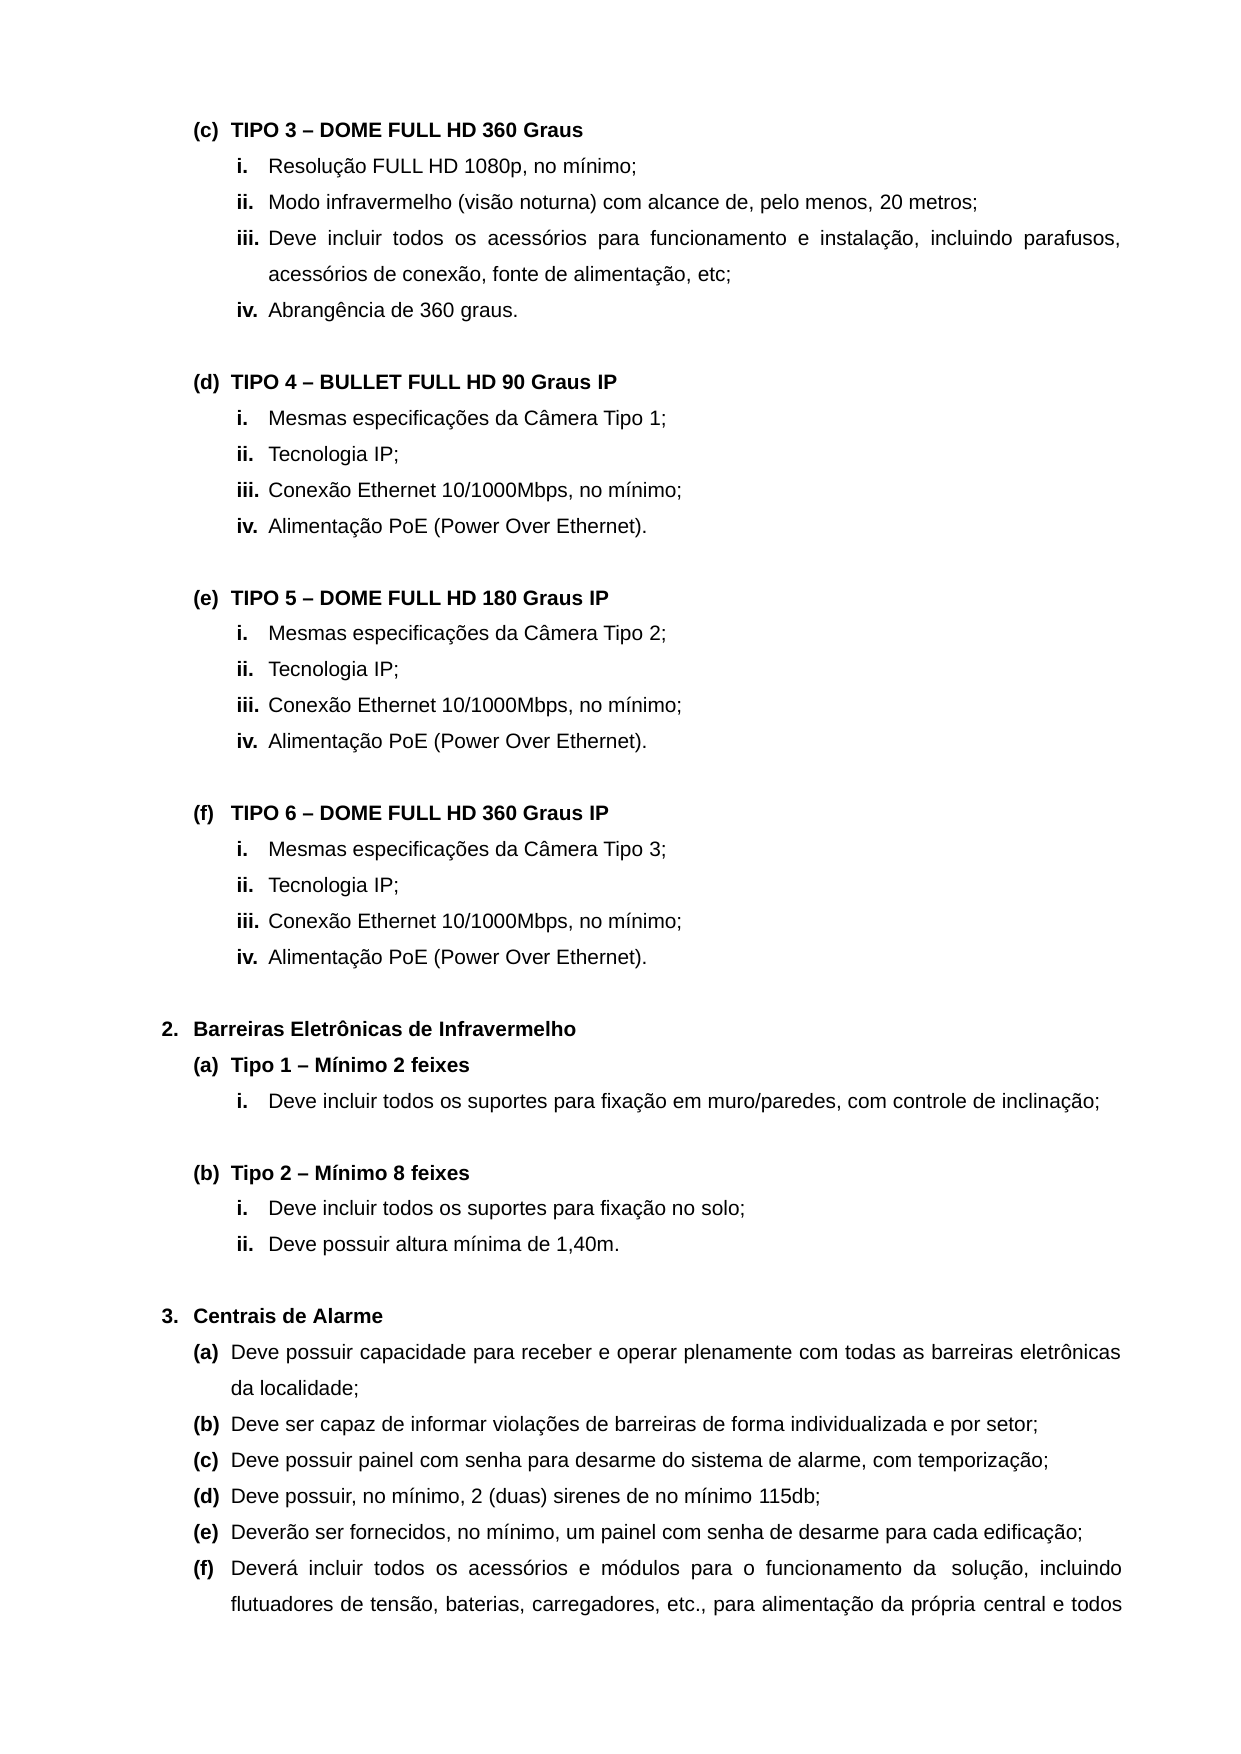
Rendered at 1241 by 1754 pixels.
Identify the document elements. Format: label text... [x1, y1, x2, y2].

list Deve possuir painel com senha para desarme do sistema de alarme, com temporização; [193, 1448, 1122, 1472]
list Modo infravermelho (visão noturna) com alcance de, pelo menos, 20 metros; [231, 190, 1122, 214]
list Mesmas especificações da Câmera Tipo 2; [231, 621, 1122, 645]
list Deve possuir capacidade para receber e operar plenamente com todas as barreiras eletrônicas da localidade; [193, 1340, 1122, 1400]
list Tecnologia IP; [231, 657, 1122, 681]
list Tecnologia IP; [231, 442, 1122, 466]
list Alimentação PoE (Power Over Ethernet). [231, 945, 1122, 969]
list Alimentação PoE (Power Over Ethernet). [231, 729, 1122, 753]
list Deverá incluir todos os acessórios e módulos para o funcionamento da solução, incluindo flutuadores de tensão, baterias, carregadores, etc., para alimentação da própria central e todos [193, 1556, 1122, 1616]
list Conexão Ethernet 10/1000Mbps, no mínimo; [231, 477, 1122, 501]
list Conexão Ethernet 10/1000Mbps, no mínimo; [231, 693, 1122, 717]
list Mesmas especificações da Câmera Tipo 1; [231, 406, 1122, 429]
list TIPO 6 – DOME FULL HD 360 Graus IP [193, 801, 1122, 825]
list Barreiras Eletrônicas de Infravermelho [156, 1017, 1122, 1041]
list Deve ser capaz de informar violações de barreiras de forma individualizada e por setor; [193, 1412, 1122, 1436]
list Centrais de Alarme [156, 1304, 1122, 1328]
list Deve incluir todos os acessórios para funcionamento e instalação, incluindo parafusos, acessórios de conexão, fonte de alimentação, etc; [231, 226, 1122, 286]
list Resolução FULL HD 1080p, no mínimo; [231, 154, 1122, 178]
list Tipo 1 – Mínimo 2 feixes [193, 1052, 1122, 1076]
list Tecnologia IP; [231, 873, 1122, 897]
list Deve incluir todos os suportes para fixação em muro/paredes, com controle de inclinação; [231, 1088, 1122, 1112]
list Deverão ser fornecidos, no mínimo, um painel com senha de desarme para cada edificação; [193, 1520, 1122, 1544]
list Deve incluir todos os suportes para fixação no solo; [231, 1196, 1122, 1220]
list Conexão Ethernet 10/1000Mbps, no mínimo; [231, 909, 1122, 933]
list TIPO 3 – DOME FULL HD 360 Graus [193, 118, 1122, 142]
list Mesmas especificações da Câmera Tipo 3; [231, 837, 1122, 861]
list Tipo 2 – Mínimo 8 feixes [193, 1160, 1122, 1184]
list Deve possuir, no mínimo, 2 (duas) sirenes de no mínimo 115db; [193, 1484, 1122, 1508]
list Alimentação PoE (Power Over Ethernet). [231, 513, 1122, 537]
list Abrangência de 360 graus. [231, 298, 1122, 322]
list TIPO 5 – DOME FULL HD 180 Graus IP [193, 585, 1122, 609]
list TIPO 4 – BULLET FULL HD 90 Graus IP [193, 370, 1122, 394]
list Deve possuir altura mínima de 1,40m. [231, 1232, 1122, 1256]
